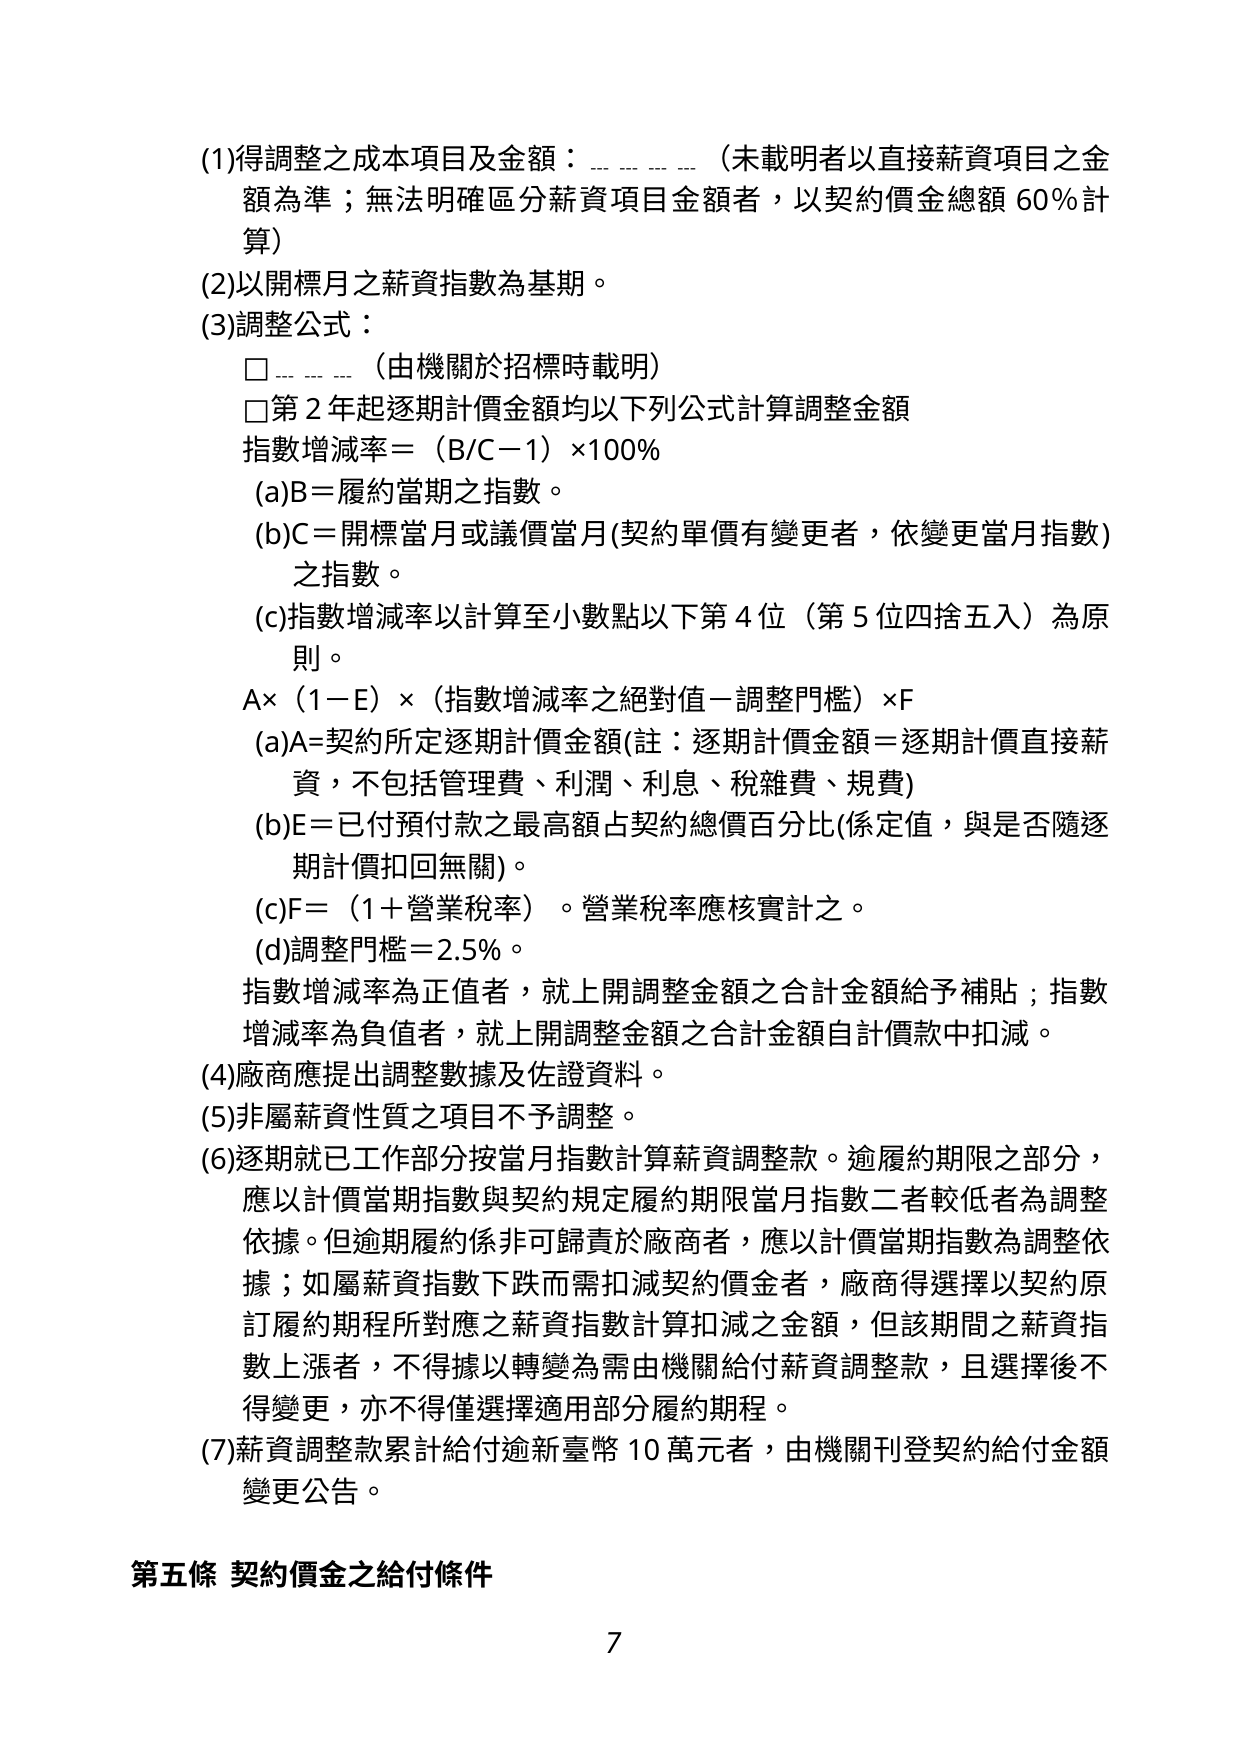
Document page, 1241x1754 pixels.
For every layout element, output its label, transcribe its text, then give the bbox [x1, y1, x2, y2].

text (d)調整門檻＝2.5%。 [255, 927, 1110, 969]
text 第五條 契約價金之給付條件 [130, 1552, 1110, 1594]
text (b)E＝已付預付款之最高額占契約總價百分比(係定值，與是否隨逐期計價扣回無關)。 [255, 802, 1110, 886]
text □﹍﹍﹍（由機關於招標時載明） [242, 344, 1110, 386]
text 指數增減率＝（B/C－1）×100% [242, 427, 1110, 469]
text □第2年起逐期計價金額均以下列公式計算調整金額 [242, 386, 1110, 427]
text (6)逐期就已工作部分按當月指數計算薪資調整款。逾履約期限之部分，應以計價當期指數與契約規定履約期限當月指數二者較低者為調整依據。但逾期履約係非可歸責於廠商者，應以計價當期指數為調整依據；如屬薪資指數下跌而需扣減契約價金者，廠商得選擇以契約原訂履約期程所對應之薪資指數計算扣減之金額，但該期間之薪資指數上漲者，不得據以轉變為需由機關給付薪資調整款，且選擇後不得變更，亦不得僅選擇適用部分履約期程。 [201, 1136, 1110, 1427]
text (a)B＝履約當期之指數。 [255, 469, 1110, 511]
text (c)指數增減率以計算至小數點以下第4位（第5位四捨五入）為原則。 [255, 594, 1110, 677]
text (a)A=契約所定逐期計價金額(註：逐期計價金額＝逐期計價直接薪資，不包括管理費、利潤、利息、稅雜費、規費) [255, 719, 1110, 802]
text 指數增減率為正值者，就上開調整金額之合計金額給予補貼﹔指數增減率為負值者，就上開調整金額之合計金額自計價款中扣減。 [242, 969, 1110, 1052]
text (b)C＝開標當月或議價當月(契約單價有變更者，依變更當月指數)之指數。 [255, 511, 1110, 594]
text (3)調整公式： [201, 302, 1110, 344]
text (2)以開標月之薪資指數為基期。 [201, 261, 1110, 302]
text (c)F＝（1＋營業稅率）。營業稅率應核實計之。 [255, 886, 1110, 927]
text (7)薪資調整款累計給付逾新臺幣10萬元者，由機關刊登契約給付金額變更公告。 [201, 1427, 1110, 1511]
text A×（1－E）×（指數增減率之絕對值－調整門檻）×F [242, 677, 1110, 719]
text (4)廠商應提出調整數據及佐證資料。 [201, 1052, 1110, 1094]
text (1)得調整之成本項目及金額：﹍﹍﹍﹍（未載明者以直接薪資項目之金額為準；無法明確區分薪資項目金額者，以契約價金總額60％計算） [201, 136, 1110, 261]
text (5)非屬薪資性質之項目不予調整。 [201, 1094, 1110, 1136]
